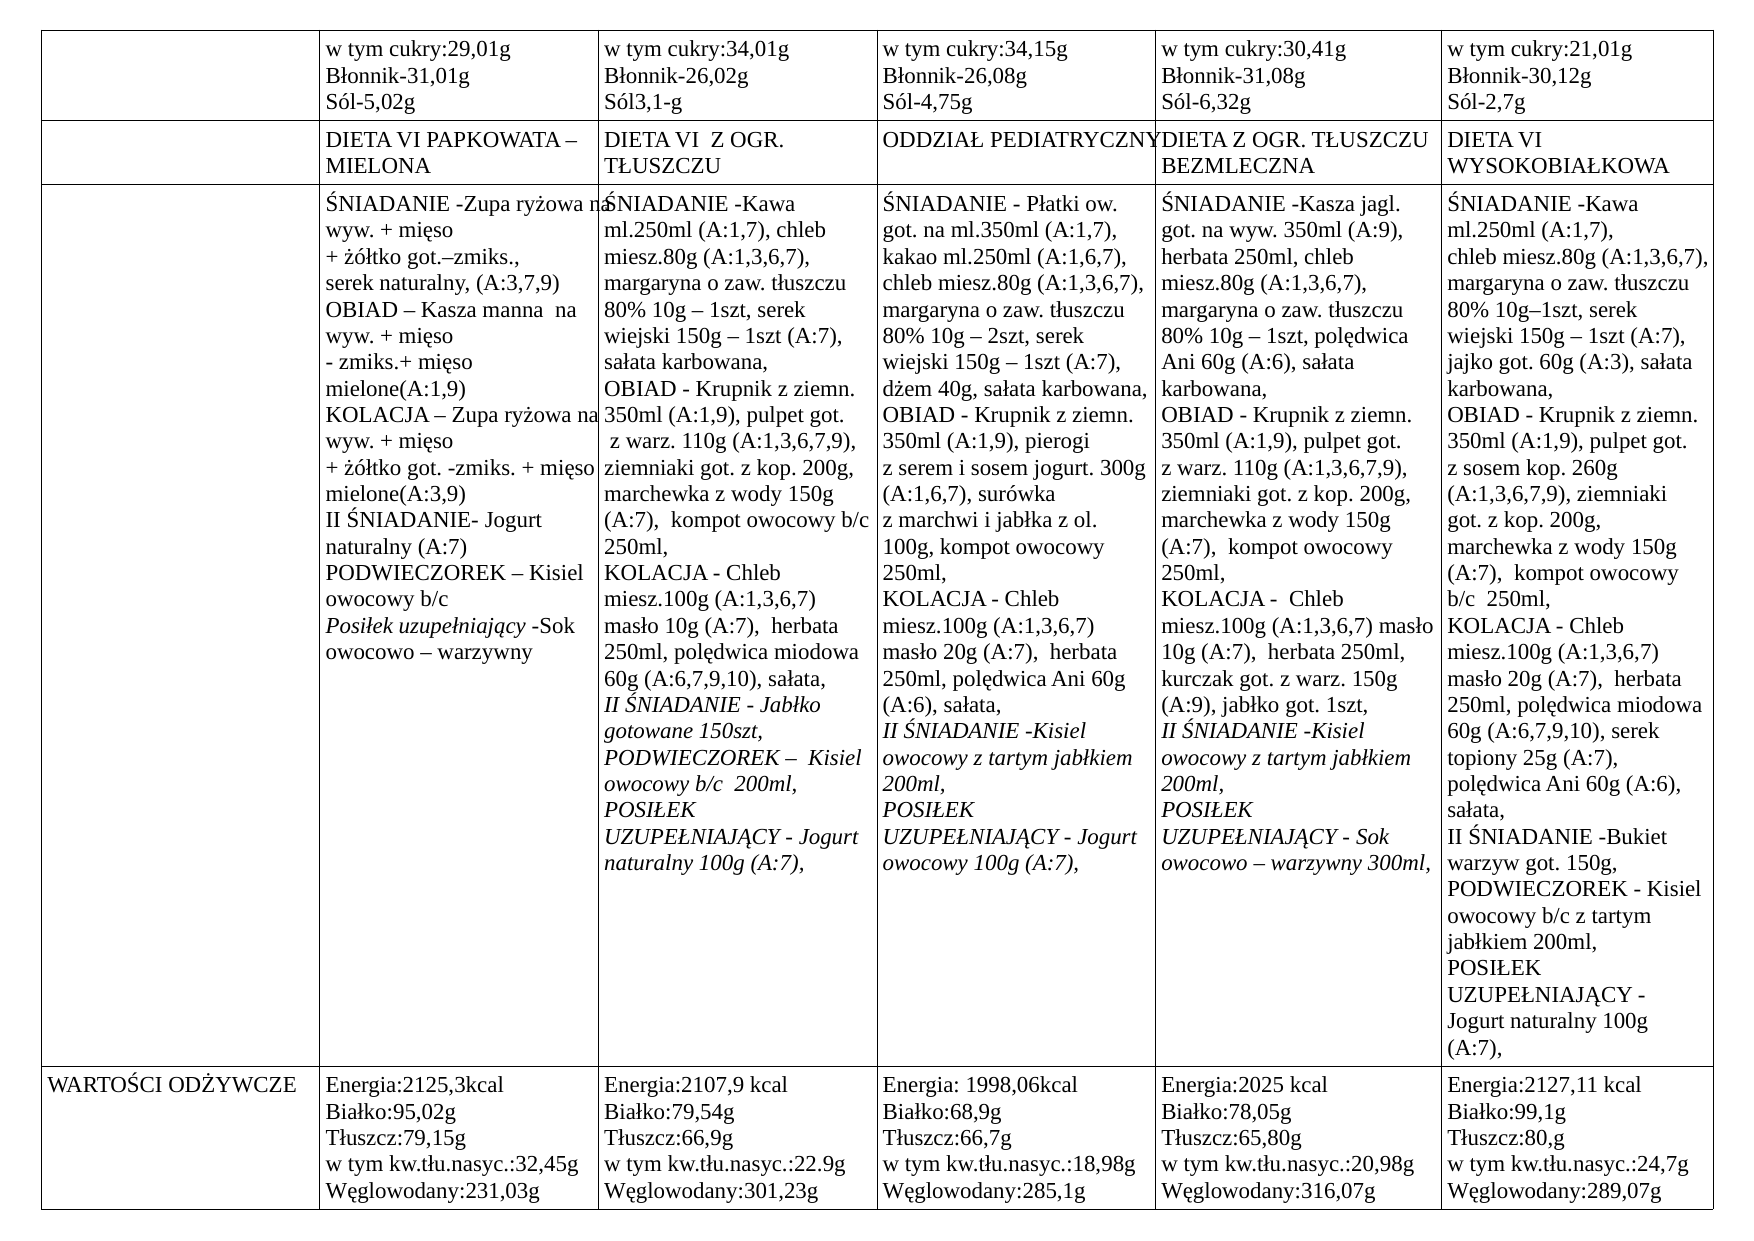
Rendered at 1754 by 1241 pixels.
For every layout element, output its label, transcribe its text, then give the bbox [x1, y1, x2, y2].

table_cell w tym cukry:21,01g Błonnik-30,12g Sól-2,7g [1442, 31, 1713, 120]
table_cell [42, 185, 319, 1066]
table_cell ODDZIAŁ PEDIATRYCZNY [878, 121, 1155, 184]
table_cell WARTOŚCI ODŻYWCZE [42, 1067, 319, 1209]
table_cell [42, 121, 319, 184]
table_cell w tym cukry:29,01g Błonnik-31,01g Sól-5,02g [320, 31, 598, 120]
table_cell ŚNIADANIE - Płatki ow. got. na ml.350ml (A:1,7), kakao ml.250ml (A:1,6,7), chleb miesz.80g (A:1,3,6,7), margaryna o zaw. tłuszczu 80% 10g – 2szt, serek wiejski 150g – 1szt (A:7), dżem 40g, sałata karbowana, OBIAD - Krupnik z ziemn. 350ml (A:1,9), pierogi z serem i sosem jogurt. 300g (A:1,6,7), surówka z marchwi i jabłka z ol. 100g, kompot owocowy 250ml, KOLACJA - Chleb miesz.100g (A:1,3,6,7) masło 20g (A:7), herbata 250ml, polędwica Ani 60g (A:6), sałata, II ŚNIADANIE -Kisiel owocowy z tartym jabłkiem 200ml, POSIŁEK UZUPEŁNIAJĄCY - Jogurt owocowy 100g (A:7), [878, 185, 1155, 1066]
table_cell DIETA Z OGR. TŁUSZCZU BEZMLECZNA [1156, 121, 1441, 184]
table_cell ŚNIADANIE -Zupa ryżowa na wyw. + mięso + żółtko got.–zmiks., serek naturalny, (A:3,7,9) OBIAD – Kasza manna na wyw. + mięso - zmiks.+ mięso mielone(A:1,9) KOLACJA – Zupa ryżowa na wyw. + mięso + żółtko got. -zmiks. + mięso mielone(A:3,9) II ŚNIADANIE- Jogurt naturalny (A:7) PODWIECZOREK – Kisiel owocowy b/c Posiłek uzupełniający -Sok owocowo – warzywny [320, 185, 598, 1066]
table_cell DIETA VI PAPKOWATA – MIELONA [320, 121, 598, 184]
table_cell [42, 31, 319, 120]
table_cell ŚNIADANIE -Kawa ml.250ml (A:1,7), chleb miesz.80g (A:1,3,6,7), margaryna o zaw. tłuszczu 80% 10g – 1szt, serek wiejski 150g – 1szt (A:7), sałata karbowana, OBIAD - Krupnik z ziemn. 350ml (A:1,9), pulpet got. z warz. 110g (A:1,3,6,7,9), ziemniaki got. z kop. 200g, marchewka z wody 150g (A:7), kompot owocowy b/c 250ml, KOLACJA - Chleb miesz.100g (A:1,3,6,7) masło 10g (A:7), herbata 250ml, polędwica miodowa 60g (A:6,7,9,10), sałata, II ŚNIADANIE - Jabłko gotowane 150szt, PODWIECZOREK – Kisiel owocowy b/c 200ml, POSIŁEK UZUPEŁNIAJĄCY - Jogurt naturalny 100g (A:7), [599, 185, 877, 1066]
table_cell w tym cukry:30,41g Błonnik-31,08g Sól-6,32g [1156, 31, 1441, 120]
table_cell Energia:2025 kcal Białko:78,05g Tłuszcz:65,80g w tym kw.tłu.nasyc.:20,98g Węglowodany:316,07g [1156, 1067, 1441, 1209]
table_cell Energia:2107,9 kcal Białko:79,54g Tłuszcz:66,9g w tym kw.tłu.nasyc.:22.9g Węglowodany:301,23g [599, 1067, 877, 1209]
table_cell Energia:2125,3kcal Białko:95,02g Tłuszcz:79,15g w tym kw.tłu.nasyc.:32,45g Węglowodany:231,03g [320, 1067, 598, 1209]
table_cell ŚNIADANIE -Kasza jagl. got. na wyw. 350ml (A:9), herbata 250ml, chleb miesz.80g (A:1,3,6,7), margaryna o zaw. tłuszczu 80% 10g – 1szt, polędwica Ani 60g (A:6), sałata karbowana, OBIAD - Krupnik z ziemn. 350ml (A:1,9), pulpet got. z warz. 110g (A:1,3,6,7,9), ziemniaki got. z kop. 200g, marchewka z wody 150g (A:7), kompot owocowy 250ml, KOLACJA - Chleb miesz.100g (A:1,3,6,7) masło 10g (A:7), herbata 250ml, kurczak got. z warz. 150g (A:9), jabłko got. 1szt, II ŚNIADANIE -Kisiel owocowy z tartym jabłkiem 200ml, POSIŁEK UZUPEŁNIAJĄCY - Sok owocowo – warzywny 300ml, [1156, 185, 1441, 1066]
table_cell w tym cukry:34,15g Błonnik-26,08g Sól-4,75g [878, 31, 1155, 120]
table_cell w tym cukry:34,01g Błonnik-26,02g Sól3,1-g [599, 31, 877, 120]
table_cell DIETA VI Z OGR. TŁUSZCZU [599, 121, 877, 184]
table_cell DIETA VI WYSOKOBIAŁKOWA [1442, 121, 1713, 184]
table_cell Energia: 1998,06kcal Białko:68,9g Tłuszcz:66,7g w tym kw.tłu.nasyc.:18,98g Węglowodany:285,1g [878, 1067, 1155, 1209]
table_cell Energia:2127,11 kcal Białko:99,1g Tłuszcz:80,g w tym kw.tłu.nasyc.:24,7g Węglowodany:289,07g [1442, 1067, 1713, 1209]
table_cell ŚNIADANIE -Kawa ml.250ml (A:1,7), chleb miesz.80g (A:1,3,6,7), margaryna o zaw. tłuszczu 80% 10g–1szt, serek wiejski 150g – 1szt (A:7), jajko got. 60g (A:3), sałata karbowana, OBIAD - Krupnik z ziemn. 350ml (A:1,9), pulpet got. z sosem kop. 260g (A:1,3,6,7,9), ziemniaki got. z kop. 200g, marchewka z wody 150g (A:7), kompot owocowy b/c 250ml, KOLACJA - Chleb miesz.100g (A:1,3,6,7) masło 20g (A:7), herbata 250ml, polędwica miodowa 60g (A:6,7,9,10), serek topiony 25g (A:7), polędwica Ani 60g (A:6), sałata, II ŚNIADANIE -Bukiet warzyw got. 150g, PODWIECZOREK - Kisiel owocowy b/c z tartym jabłkiem 200ml, POSIŁEK UZUPEŁNIAJĄCY - Jogurt naturalny 100g (A:7), [1442, 185, 1713, 1066]
